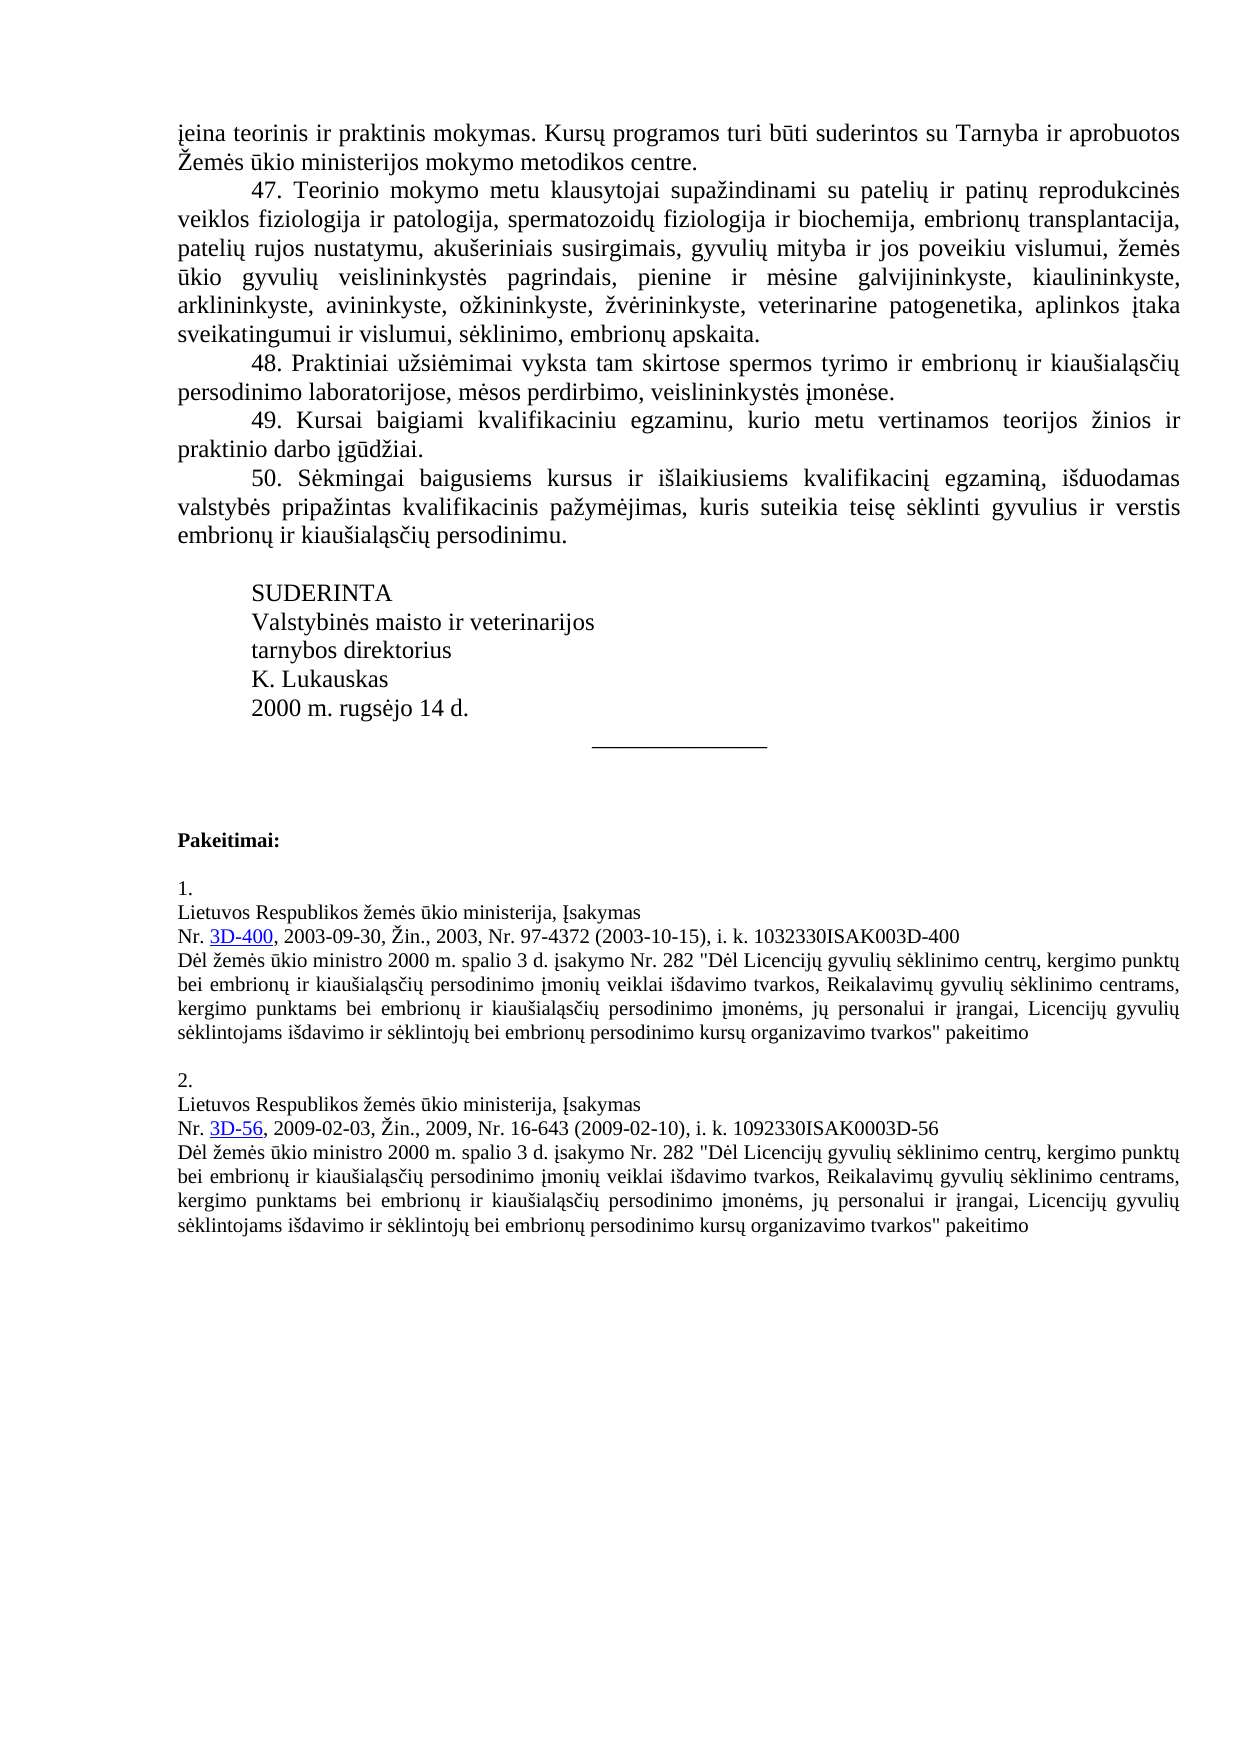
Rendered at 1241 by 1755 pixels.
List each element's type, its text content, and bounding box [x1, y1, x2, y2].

text Lietuvos Respublikos žemės ūkio ministerija, Įsakymas [177, 1092, 1181, 1116]
text ______________ [177, 722, 1181, 751]
text 50. Sėkmingai baigusiems kursus ir išlaikiusiems kvalifikacinį egzaminą, išduodamas valstybės pripažintas kvalifikacinis pažymėjimas, kuris suteikia teisę sėklinti gyvulius ir verstis embrionų ir kiaušialąsčių persodinimu. [177, 463, 1181, 549]
text Dėl žemės ūkio ministro 2000 m. spalio 3 d. įsakymo Nr. 282 "Dėl Licencijų gyvulių sėklinimo centrų, kergimo punktų bei embrionų ir kiaušialąsčių persodinimo įmonių veiklai išdavimo tvarkos, Reikalavimų gyvulių sėklinimo centrams, kergimo punktams bei embrionų ir kiaušialąsčių persodinimo įmonėms, jų personalui ir įrangai, Licencijų gyvulių sėklintojams išdavimo ir sėklintojų bei embrionų persodinimo kursų organizavimo tvarkos" pakeitimo [177, 1140, 1181, 1237]
text įeina teorinis ir praktinis mokymas. Kursų programos turi būti suderintos su Tarnyba ir aprobuotos Žemės ūkio ministerijos mokymo metodikos centre. [177, 118, 1181, 176]
text 49. Kursai baigiami kvalifikaciniu egzaminu, kurio metu vertinamos teorijos žinios ir praktinio darbo įgūdžiai. [177, 406, 1181, 463]
text Lietuvos Respublikos žemės ūkio ministerija, Įsakymas [177, 900, 1181, 924]
text SUDERINTA [177, 578, 1181, 607]
text 1. [177, 876, 1181, 900]
text 47. Teorinio mokymo metu klausytojai supažindinami su patelių ir patinų reprodukcinės veiklos fiziologija ir patologija, spermatozoidų fiziologija ir biochemija, embrionų transplantacija, patelių rujos nustatymu, akušeriniais susirgimais, gyvulių mityba ir jos poveikiu vislumui, žemės ūkio gyvulių veislininkystės pagrindais, pienine ir mėsine galvijininkyste, kiaulininkyste, arklininkyste, avininkyste, ožkininkyste, žvėrininkyste, veterinarine patogenetika, aplinkos įtaka sveikatingumui ir vislumui, sėklinimo, embrionų apskaita. [177, 176, 1181, 348]
text 2. [177, 1068, 1181, 1092]
text K. Lukauskas [177, 664, 1181, 693]
text 48. Praktiniai užsiėmimai vyksta tam skirtose spermos tyrimo ir embrionų ir kiaušialąsčių persodinimo laboratorijose, mėsos perdirbimo, veislininkystės įmonėse. [177, 348, 1181, 406]
text tarnybos direktorius [177, 636, 1181, 664]
text Nr. 3D-400, 2003-09-30, Žin., 2003, Nr. 97-4372 (2003-10-15), i. k. 1032330ISAK003D-400 [177, 924, 1181, 948]
text Dėl žemės ūkio ministro 2000 m. spalio 3 d. įsakymo Nr. 282 "Dėl Licencijų gyvulių sėklinimo centrų, kergimo punktų bei embrionų ir kiaušialąsčių persodinimo įmonių veiklai išdavimo tvarkos, Reikalavimų gyvulių sėklinimo centrams, kergimo punktams bei embrionų ir kiaušialąsčių persodinimo įmonėms, jų personalui ir įrangai, Licencijų gyvulių sėklintojams išdavimo ir sėklintojų bei embrionų persodinimo kursų organizavimo tvarkos" pakeitimo [177, 948, 1181, 1044]
text 2000 m. rugsėjo 14 d. [177, 693, 1181, 722]
text Valstybinės maisto ir veterinarijos [177, 607, 1181, 636]
text Nr. 3D-56, 2009-02-03, Žin., 2009, Nr. 16-643 (2009-02-10), i. k. 1092330ISAK0003D-56 [177, 1116, 1181, 1140]
text Pakeitimai: [177, 827, 1181, 852]
